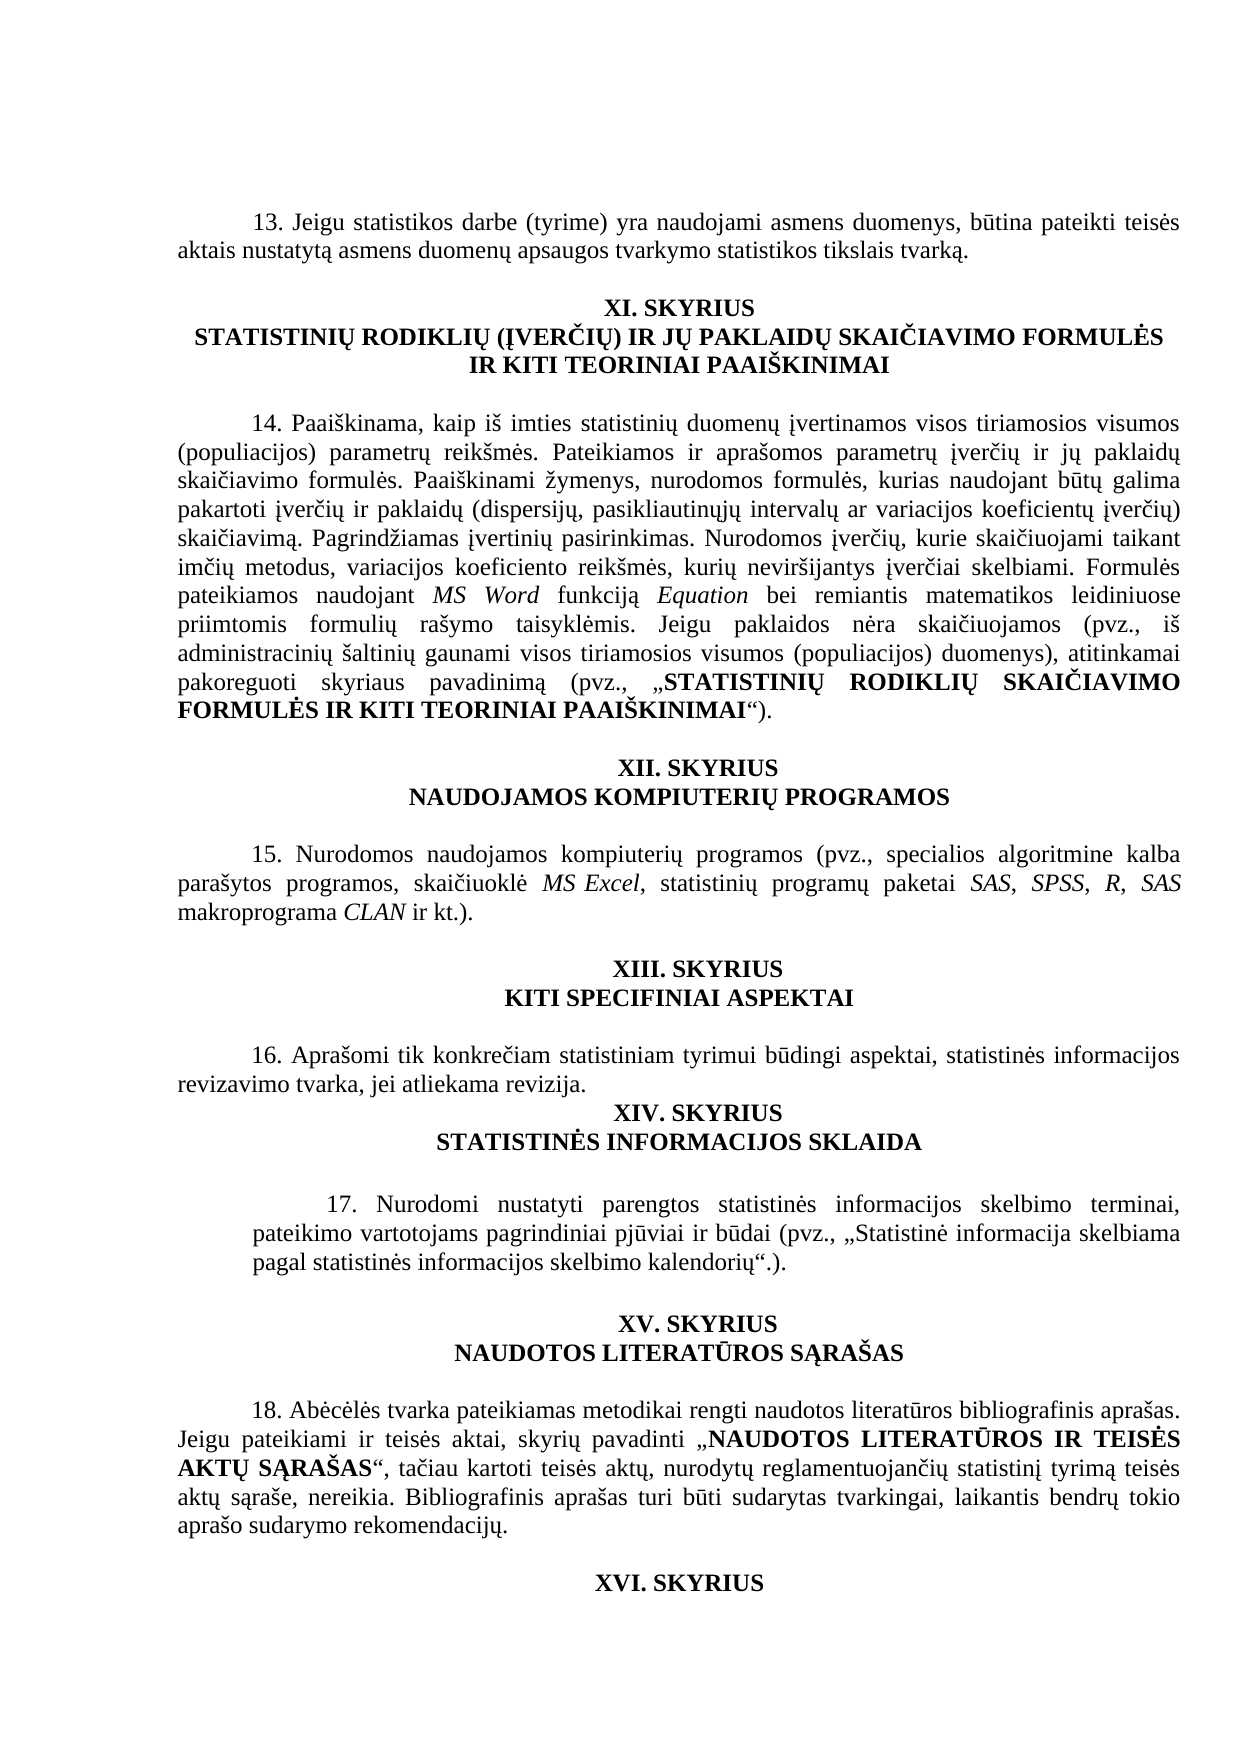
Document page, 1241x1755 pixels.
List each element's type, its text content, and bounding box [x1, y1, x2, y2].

text XII. SKYRIUS [214, 753, 1181, 782]
text XVI. SKYRIUS [177, 1568, 1181, 1597]
text KITI SPECIFINIAI ASPEKTAI [177, 983, 1181, 1012]
text 18. Abėcėlės tvarka pateikiamas metodikai rengti naudotos literatūros bibliografinis aprašas. Jeigu pateikiami ir teisės aktai, skyrių pavadinti „NAUDOTOS LITERATŪROS IR TEISĖS AKTŲ SĄRAŠAS“, tačiau kartoti teisės aktų, nurodytų reglamentuojančių statistinį tyrimą teisės aktų sąraše, nereikia. Bibliografinis aprašas turi būti sudarytas tvarkingai, laikantis bendrų tokio aprašo sudarymo rekomendacijų. [177, 1395, 1181, 1539]
text 14. Paaiškinama, kaip iš imties statistinių duomenų įvertinamos visos tiriamosios visumos (populiacijos) parametrų reikšmės. Pateikiamos ir aprašomos parametrų įverčių ir jų paklaidų skaičiavimo formulės. Paaiškinami žymenys, nurodomos formulės, kurias naudojant būtų galima pakartoti įverčių ir paklaidų (dispersijų, pasikliautinųjų intervalų ar variacijos koeficientų įverčių) skaičiavimą. Pagrindžiamas įvertinių pasirinkimas. Nurodomos įverčių, kurie skaičiuojami taikant imčių metodus, variacijos koeficiento reikšmės, kurių neviršijantys įverčiai skelbiami. Formulės pateikiamos naudojant MS Word funkciją Equation bei remiantis matematikos leidiniuose priimtomis formulių rašymo taisyklėmis. Jeigu paklaidos nėra skaičiuojamos (pvz., iš administracinių šaltinių gaunami visos tiriamosios visumos (populiacijos) duomenys), atitinkamai pakoreguoti skyriaus pavadinimą (pvz., „STATISTINIŲ RODIKLIŲ SKAIČIAVIMO FORMULĖS IR KITI TEORINIAI PAAIŠKINIMAI“). [177, 408, 1181, 724]
text NAUDOJAMOS KOMPIUTERIŲ PROGRAMOS [177, 782, 1181, 810]
text NAUDOTOS LITERATŪROS SĄRAŠAS [177, 1338, 1181, 1367]
text 16. Aprašomi tik konkrečiam statistiniam tyrimui būdingi aspektai, statistinės informacijos revizavimo tvarka, jei atliekama revizija. [177, 1040, 1181, 1098]
text XIII. SKYRIUS [214, 954, 1181, 983]
text 15. Nurodomos naudojamos kompiuterių programos (pvz., specialios algoritmine kalba parašytos programos, skaičiuoklė MS Excel, statistinių programų paketai SAS, SPSS, R, SAS makroprograma CLAN ir kt.). [177, 839, 1181, 925]
text 17. Nurodomi nustatyti parengtos statistinės informacijos skelbimo terminai, pateikimo vartotojams pagrindiniai pjūviai ir būdai (pvz., „Statistinė informacija skelbiama pagal statistinės informacijos skelbimo kalendorių“.). [252, 1189, 1181, 1275]
text XI. SKYRIUS [177, 293, 1181, 322]
text XIV. SKYRIUS [214, 1098, 1181, 1127]
text STATISTINĖS INFORMACIJOS SKLAIDA [177, 1127, 1181, 1155]
text XV. SKYRIUS [214, 1309, 1181, 1338]
text 13. Jeigu statistikos darbe (tyrime) yra naudojami asmens duomenys, būtina pateikti teisės aktais nustatytą asmens duomenų apsaugos tvarkymo statistikos tikslais tvarką. [177, 207, 1181, 264]
text STATISTINIŲ RODIKLIŲ (ĮVERČIŲ) IR JŲ PAKLAIDŲ SKAIČIAVIMO FORMULĖS IR KITI TEORINIAI PAAIŠKINIMAI [177, 322, 1181, 379]
